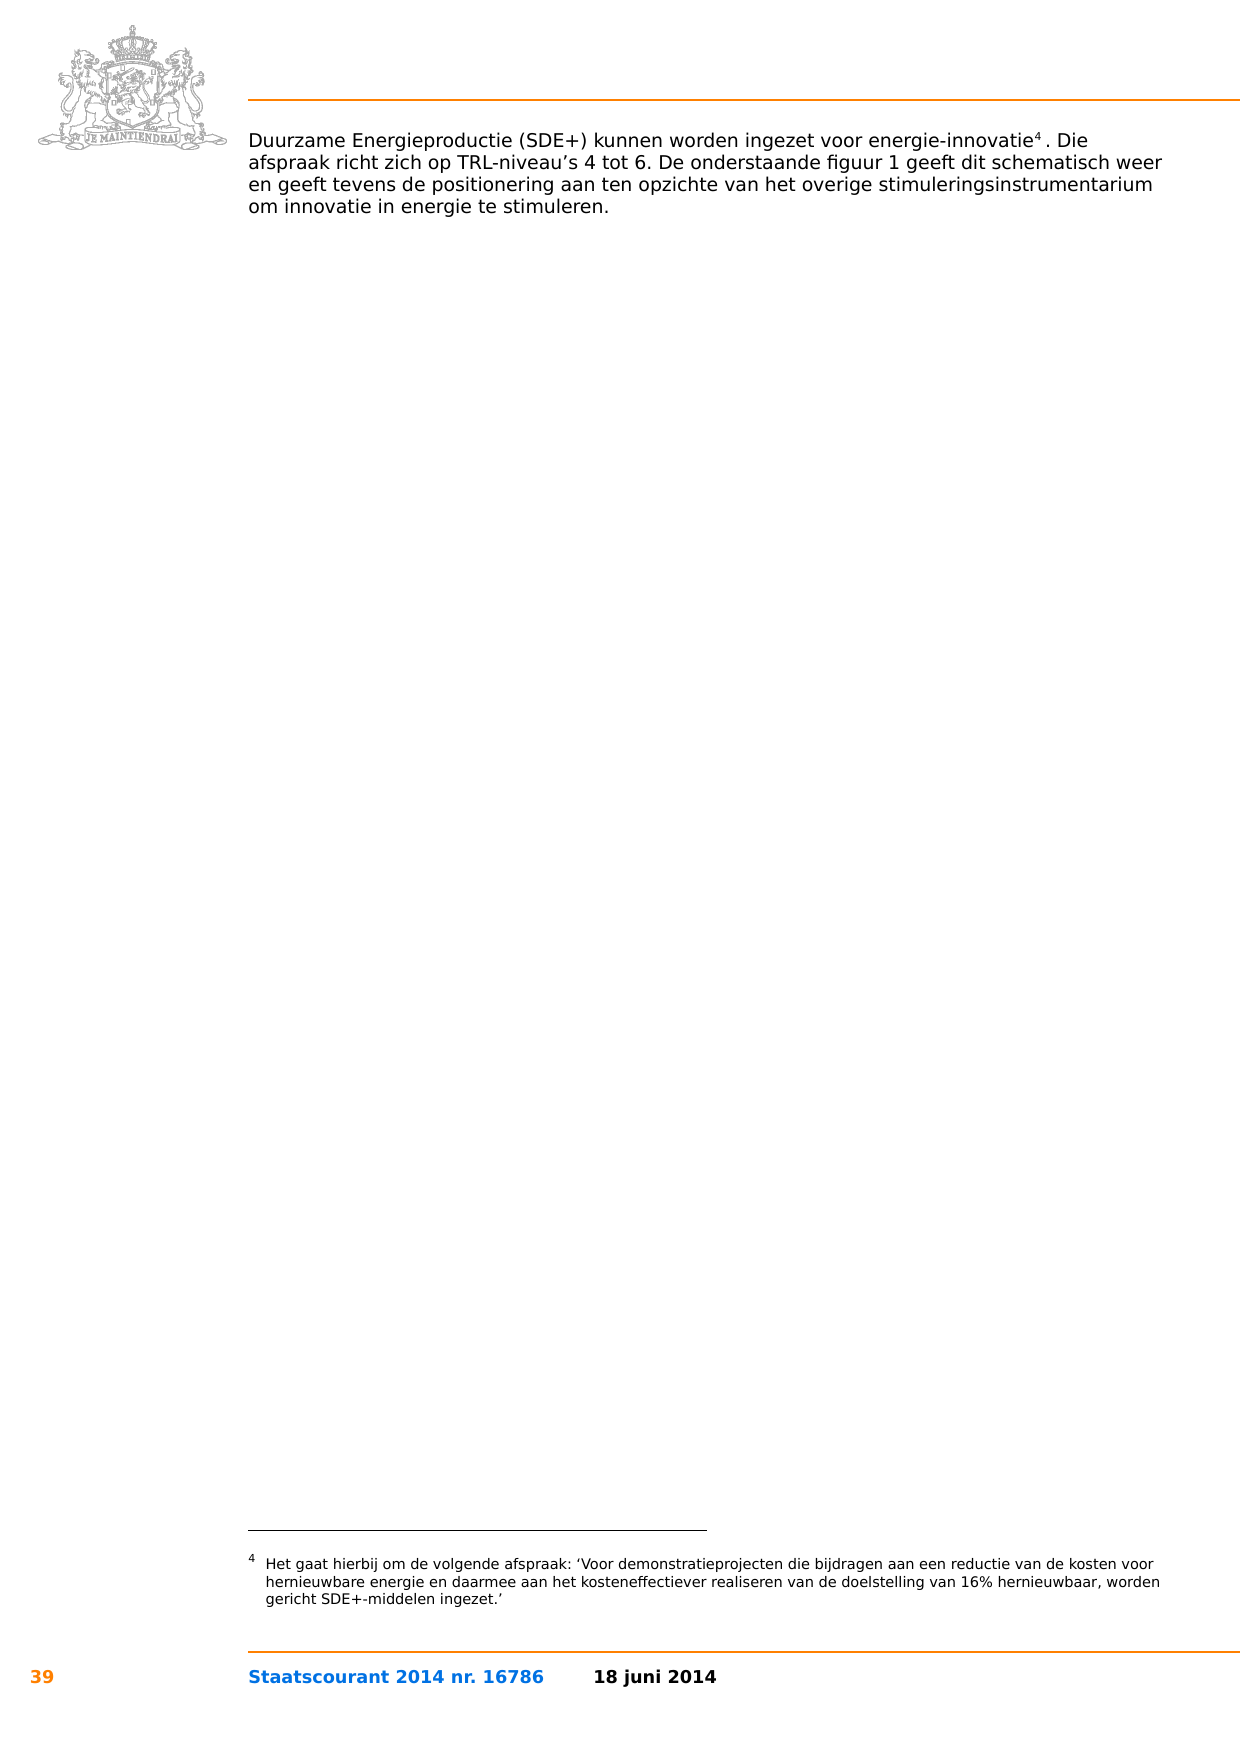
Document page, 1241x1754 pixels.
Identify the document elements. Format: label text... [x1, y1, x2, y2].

text Het gaat hierbij om de volgende afspraak: ‘Voor demonstratieprojecten die bijdragen aan een reductie van de kosten voor hernieuwbare energie en daarmee aan het kosteneffectiever realiseren van de doelstelling van 16% hernieuwbaar, worden gericht SDE+-middelen ingezet.’ [248, 1552, 1163, 1608]
picture [38, 25, 227, 150]
text Duurzame Energieproductie (SDE+) kunnen worden ingezet voor energie-innovatie. Die afspraak richt zich op TRL-niveau’s 4 tot 6. De onderstaande figuur 1 geeft dit schematisch weer en geeft tevens de positionering aan ten opzichte van het overige stimuleringsinstrumentarium om innovatie in energie te stimuleren. [248, 130, 1163, 218]
